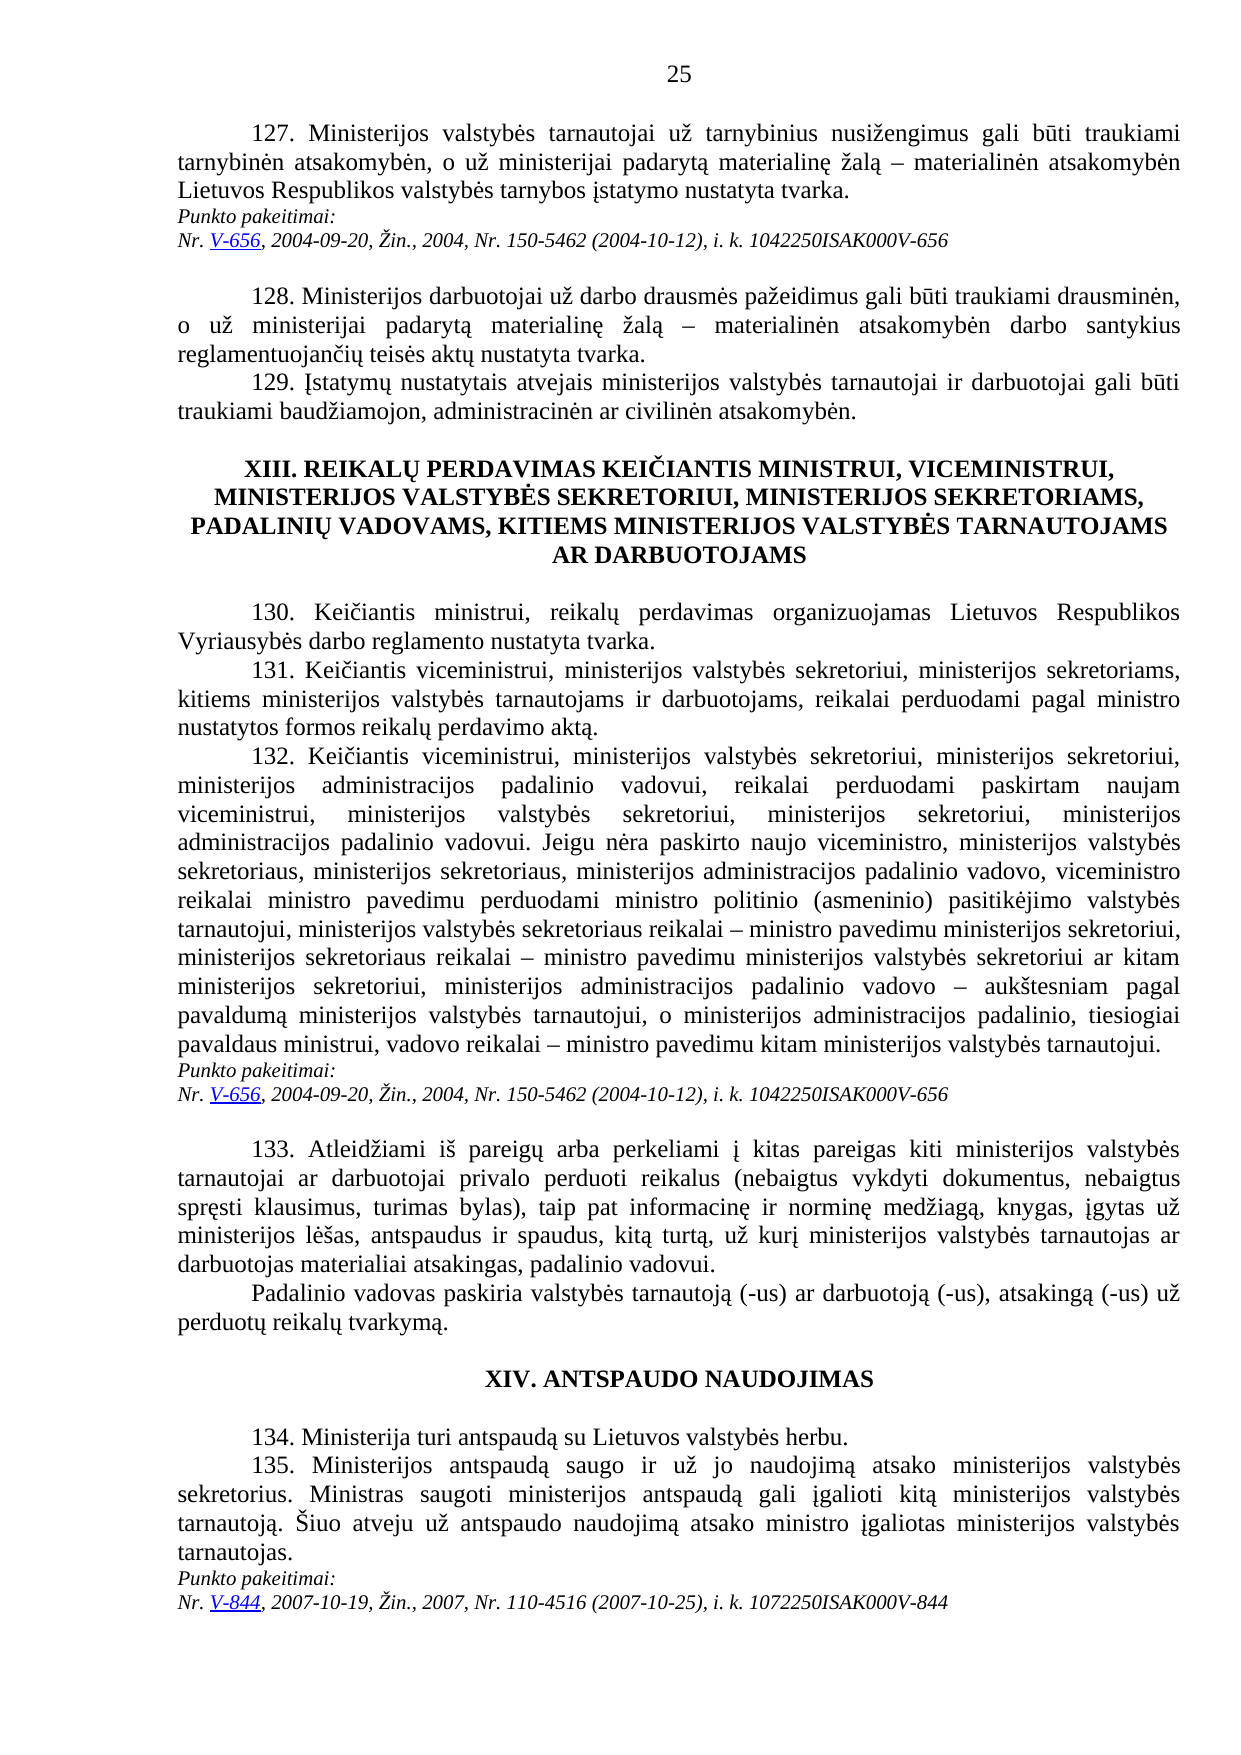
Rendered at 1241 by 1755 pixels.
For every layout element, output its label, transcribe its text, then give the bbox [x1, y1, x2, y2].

text XIII. REIKALŲ PERDAVIMAS KEIČIANTIS MINISTRUI, VICEMINISTRUI, MINISTERIJOS VALSTYBĖS SEKRETORIUI, MINISTERIJOS SEKRETORIAMS, PADALINIŲ VADOVAMS, KITIEMS MINISTERIJOS VALSTYBĖS TARNAUTOJAMS AR DARBUOTOJAMS [177, 454, 1181, 569]
text Punkto pakeitimai: [177, 1057, 1181, 1082]
text 132. Keičiantis viceministrui, ministerijos valstybės sekretoriui, ministerijos sekretoriui, ministerijos administracijos padalinio vadovui, reikalai perduodami paskirtam naujam viceministrui, ministerijos valstybės sekretoriui, ministerijos sekretoriui, ministerijos administracijos padalinio vadovui. Jeigu nėra paskirto naujo viceministro, ministerijos valstybės sekretoriaus, ministerijos sekretoriaus, ministerijos administracijos padalinio vadovo, viceministro reikalai ministro pavedimu perduodami ministro politinio (asmeninio) pasitikėjimo valstybės tarnautojui, ministerijos valstybės sekretoriaus reikalai – ministro pavedimu ministerijos sekretoriui, ministerijos sekretoriaus reikalai – ministro pavedimu ministerijos valstybės sekretoriui ar kitam ministerijos sekretoriui, ministerijos administracijos padalinio vadovo – aukštesniam pagal pavaldumą ministerijos valstybės tarnautojui, o ministerijos administracijos padalinio, tiesiogiai pavaldaus ministrui, vadovo reikalai – ministro pavedimu kitam ministerijos valstybės tarnautojui. [177, 741, 1181, 1057]
text Nr. V-656, 2004-09-20, Žin., 2004, Nr. 150-5462 (2004-10-12), i. k. 1042250ISAK000V-656 [177, 1082, 1181, 1106]
text Punkto pakeitimai: [177, 1566, 1181, 1590]
text 133. Atleidžiami iš pareigų arba perkeliami į kitas pareigas kiti ministerijos valstybės tarnautojai ar darbuotojai privalo perduoti reikalus (nebaigtus vykdyti dokumentus, nebaigtus spręsti klausimus, turimas bylas), taip pat informacinę ir norminę medžiagą, knygas, įgytas už ministerijos lėšas, antspaudus ir spaudus, kitą turtą, už kurį ministerijos valstybės tarnautojas ar darbuotojas materialiai atsakingas, padalinio vadovui. [177, 1134, 1181, 1278]
text 130. Keičiantis ministrui, reikalų perdavimas organizuojamas Lietuvos Respublikos Vyriausybės darbo reglamento nustatyta tvarka. [177, 597, 1181, 655]
text 128. Ministerijos darbuotojai už darbo drausmės pažeidimus gali būti traukiami drausminėn, o už ministerijai padarytą materialinę žalą – materialinėn atsakomybėn darbo santykius reglamentuojančių teisės aktų nustatyta tvarka. [177, 281, 1181, 367]
text XIV. ANTSPAUDO NAUDOJIMAS [177, 1364, 1181, 1393]
text Nr. V-844, 2007-10-19, Žin., 2007, Nr. 110-4516 (2007-10-25), i. k. 1072250ISAK000V-844 [177, 1590, 1181, 1614]
text 134. Ministerija turi antspaudą su Lietuvos valstybės herbu. [177, 1422, 1181, 1451]
text 135. Ministerijos antspaudą saugo ir už jo naudojimą atsako ministerijos valstybės sekretorius. Ministras saugoti ministerijos antspaudą gali įgalioti kitą ministerijos valstybės tarnautoją. Šiuo atveju už antspaudo naudojimą atsako ministro įgaliotas ministerijos valstybės tarnautojas. [177, 1451, 1181, 1566]
text Punkto pakeitimai: [177, 204, 1181, 228]
text 129. Įstatymų nustatytais atvejais ministerijos valstybės tarnautojai ir darbuotojai gali būti traukiami baudžiamojon, administracinėn ar civilinėn atsakomybėn. [177, 367, 1181, 425]
text 131. Keičiantis viceministrui, ministerijos valstybės sekretoriui, ministerijos sekretoriams, kitiems ministerijos valstybės tarnautojams ir darbuotojams, reikalai perduodami pagal ministro nustatytos formos reikalų perdavimo aktą. [177, 655, 1181, 741]
text 127. Ministerijos valstybės tarnautojai už tarnybinius nusižengimus gali būti traukiami tarnybinėn atsakomybėn, o už ministerijai padarytą materialinę žalą – materialinėn atsakomybėn Lietuvos Respublikos valstybės tarnybos įstatymo nustatyta tvarka. [177, 118, 1181, 204]
text Padalinio vadovas paskiria valstybės tarnautoją (-us) ar darbuotoją (-us), atsakingą (-us) už perduotų reikalų tvarkymą. [177, 1278, 1181, 1336]
text Nr. V-656, 2004-09-20, Žin., 2004, Nr. 150-5462 (2004-10-12), i. k. 1042250ISAK000V-656 [177, 228, 1181, 252]
